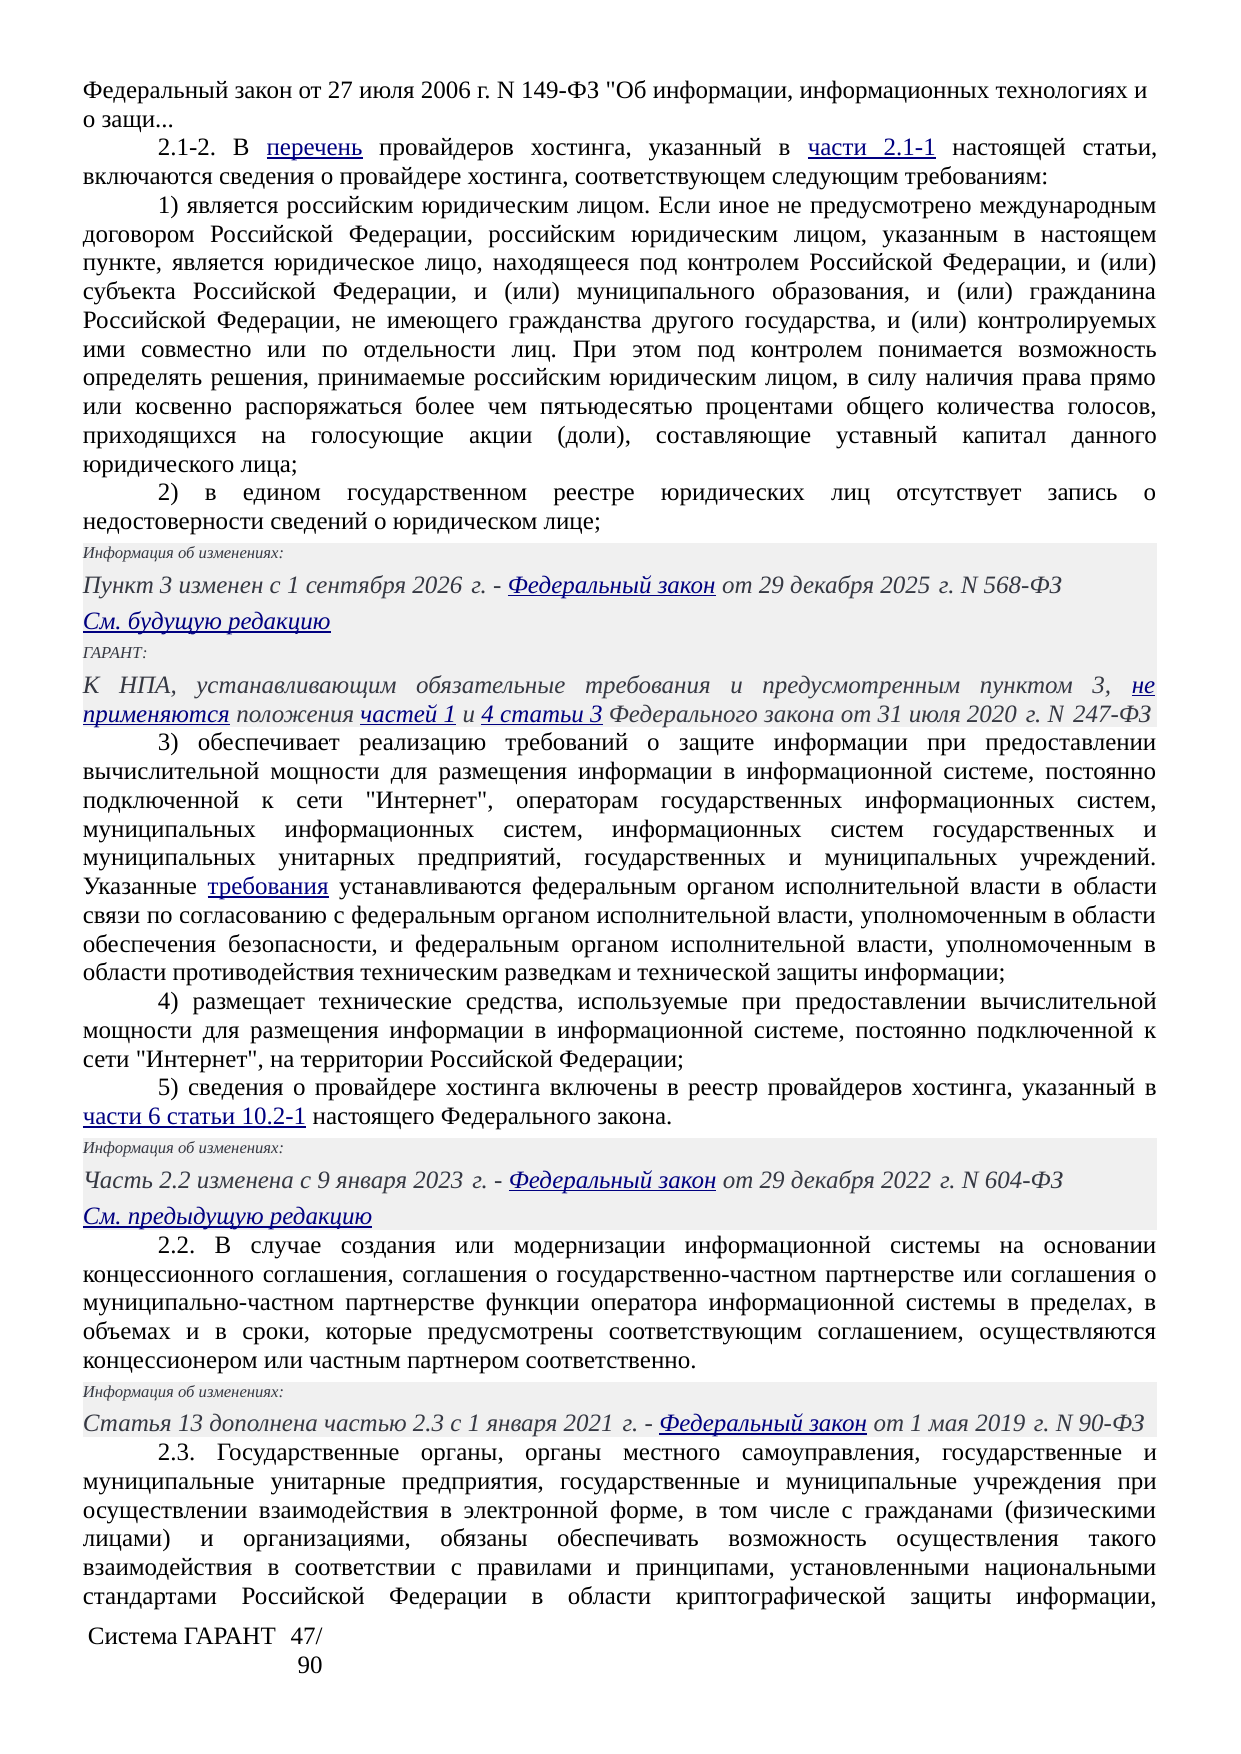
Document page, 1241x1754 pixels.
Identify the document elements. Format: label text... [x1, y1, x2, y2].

text Информация об изменениях: [286, 1382, 1157, 1401]
text ГАРАНТ: [149, 643, 1157, 662]
text 5) сведения о провайдере хостинга включены в реестр провайдеров хостинга, указанный в части 6 статьи 10.2-1 настоящего Федерального закона. [83, 1072, 1157, 1130]
text 1) является российским юридическим лицом. Если иное не предусмотрено международным договором Российской Федерации, российским юридическим лицом, указанным в настоящем пункте, является юридическое лицо, находящееся под контролем Российской Федерации, и (или) субъекта Российской Федерации, и (или) муниципального образования, и (или) гражданина Российской Федерации, не имеющего гражданства другого государства, и (или) контролируемых ими совместно или по отдельности лиц. При этом под контролем понимается возможность определять решения, принимаемые российским юридическим лицом, в силу наличия права прямо или косвенно распоряжаться более чем пятьюдесятью процентами общего количества голосов, приходящихся на голосующие акции (доли), составляющие уставный капитал данного юридического лица; [83, 190, 1157, 477]
text 2.3. Государственные органы, органы местного самоуправления, государственные и муниципальные унитарные предприятия, государственные и муниципальные учреждения при осуществлении взаимодействия в электронной форме, в том числе с гражданами (физическими лицами) и организациями, обязаны обеспечивать возможность осуществления такого взаимодействия в соответствии с правилами и принципами, установленными национальными стандартами Российской Федерации в области криптографической защиты информации, [83, 1437, 1157, 1610]
text 3) обеспечивает реализацию требований о защите информации при предоставлении вычислительной мощности для размещения информации в информационной системе, постоянно подключенной к сети "Интернет", операторам государственных информационных систем, муниципальных информационных систем, информационных систем государственных и муниципальных унитарных предприятий, государственных и муниципальных учреждений. Указанные требования устанавливаются федеральным органом исполнительной власти в области связи по согласованию с федеральным органом исполнительной власти, уполномоченным в области обеспечения безопасности, и федеральным органом исполнительной власти, уполномоченным в области противодействия техническим разведкам и технической защиты информации; [83, 727, 1157, 986]
text 2) в едином государственном реестре юридических лиц отсутствует запись о недостоверности сведений о юридическом лице; [83, 477, 1157, 535]
text См. будущую редакцию [333, 606, 1157, 635]
text Информация об изменениях: [286, 1138, 1157, 1157]
text 4) размещает технические средства, используемые при предоставлении вычислительной мощности для размещения информации в информационной системе, постоянно подключенной к сети "Интернет", на территории Российской Федерации; [83, 986, 1157, 1072]
text Пункт 3 изменен с 1 сентября 2026 г. - Федеральный закон от 29 декабря 2025 г. N 568-ФЗ [1064, 570, 1157, 598]
text См. предыдущую редакцию [374, 1201, 1157, 1230]
text 2.2. В случае создания или модернизации информационной системы на основании концессионного соглашения, соглашения о государственно-частном партнерстве или соглашения о муниципально-частном партнерстве функции оператора информационной системы в пределах, в объемах и в сроки, которые предусмотрены соответствующим соглашением, осуществляются концессионером или частным партнером соответственно. [83, 1230, 1157, 1374]
text Часть 2.2 изменена с 9 января 2023 г. - Федеральный закон от 29 декабря 2022 г. N 604-ФЗ [1065, 1165, 1157, 1193]
text Статья 13 дополнена частью 2.3 с 1 января 2021 г. - Федеральный закон от 1 мая 2019 г. N 90-ФЗ [83, 1408, 1157, 1437]
text Информация об изменениях: [286, 543, 1157, 562]
text 2.1-2. В перечень провайдеров хостинга, указанный в части 2.1-1 настоящей статьи, включаются сведения о провайдере хостинга, соответствующем следующим требованиям: [83, 132, 1157, 190]
